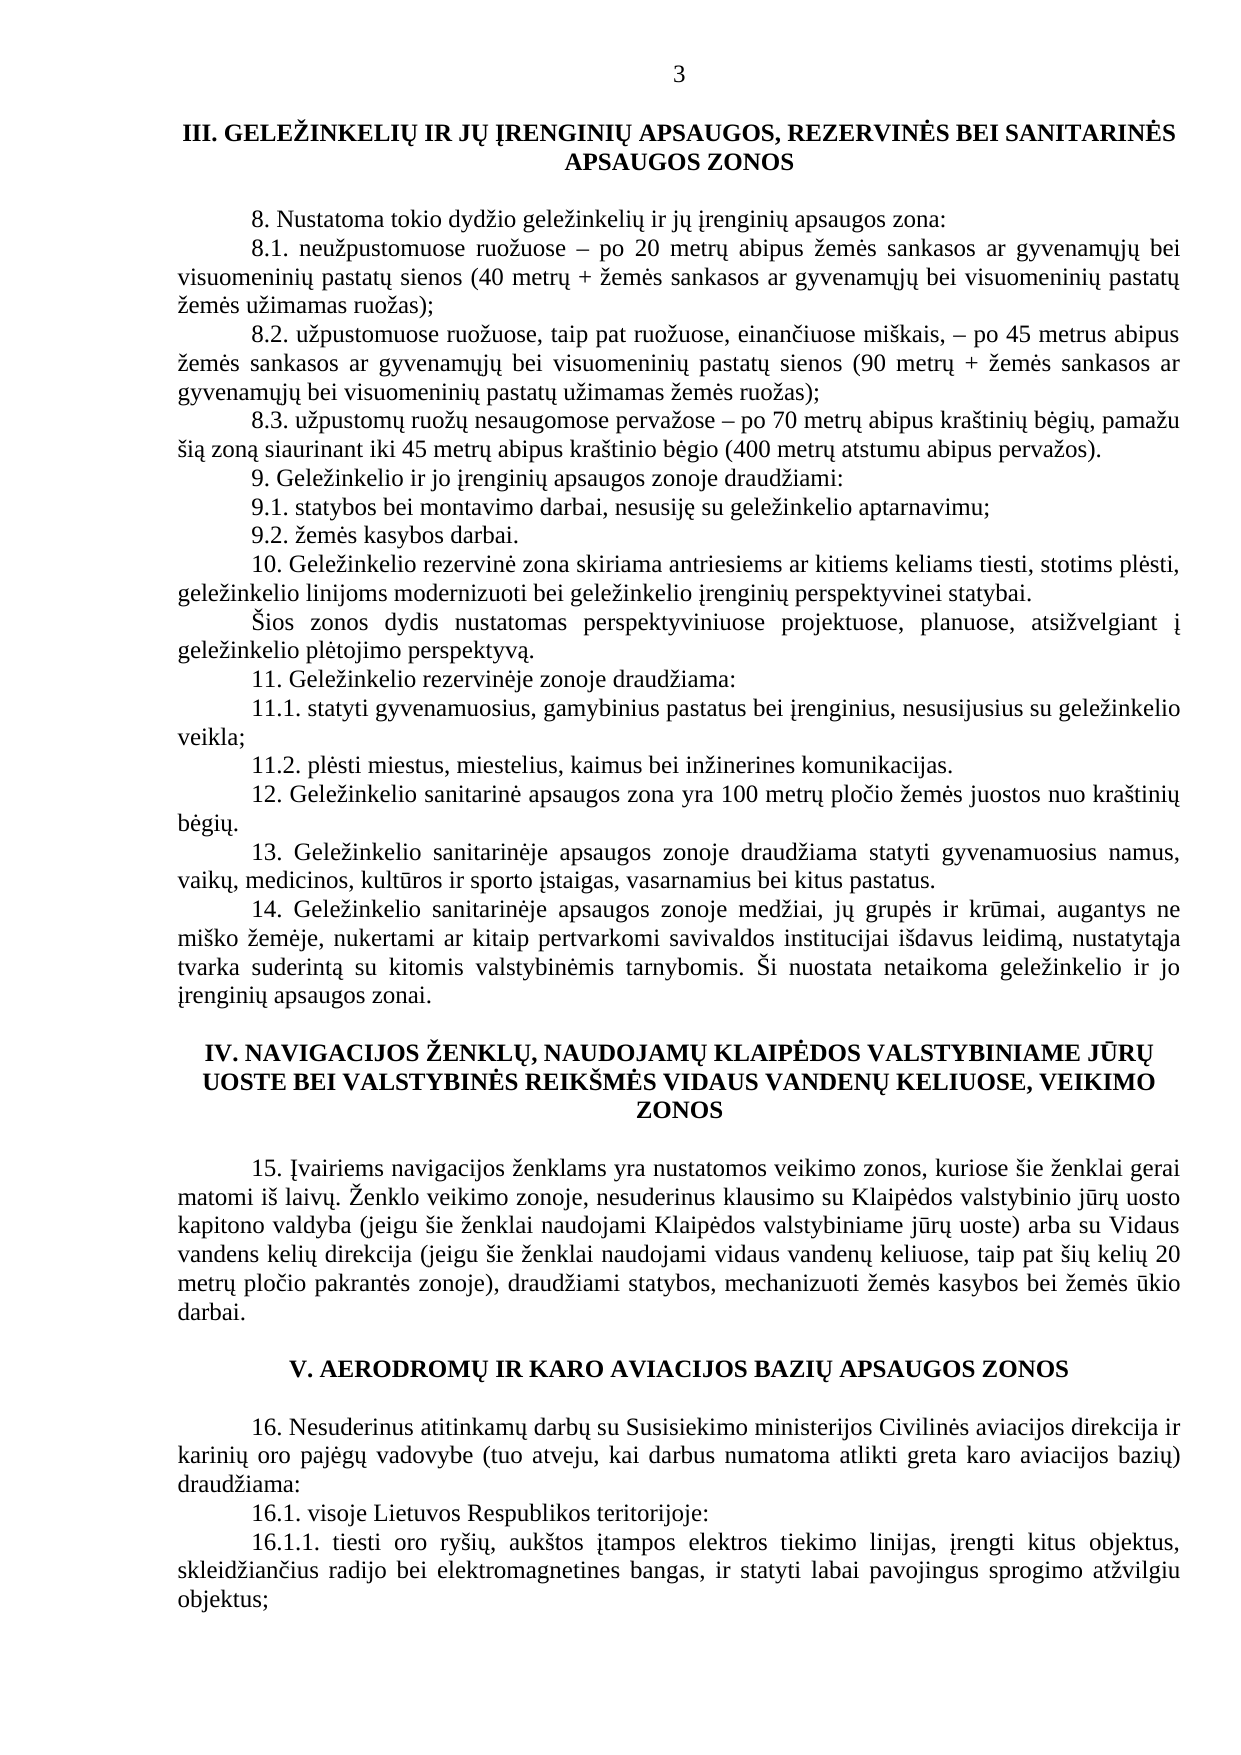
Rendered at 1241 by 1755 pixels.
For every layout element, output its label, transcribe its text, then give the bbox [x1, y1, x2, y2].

text III. GELEŽINKELIŲ IR JŲ ĮRENGINIŲ APSAUGOS, REZERVINĖS BEI SANITARINĖS APSAUGOS ZONOS [177, 118, 1181, 176]
text V. AERODROMŲ IR KARO AVIACIJOS BAZIŲ APSAUGOS ZONOS [177, 1354, 1181, 1383]
text 16.1. visoje Lietuvos Respublikos teritorijoje: [177, 1498, 1181, 1527]
text 15. Įvairiems navigacijos ženklams yra nustatomos veikimo zonos, kuriose šie ženklai gerai matomi iš laivų. Ženklo veikimo zonoje, nesuderinus klausimo su Klaipėdos valstybinio jūrų uosto kapitono valdyba (jeigu šie ženklai naudojami Klaipėdos valstybiniame jūrų uoste) arba su Vidaus vandens kelių direkcija (jeigu šie ženklai naudojami vidaus vandenų keliuose, taip pat šių kelių 20 metrų pločio pakrantės zonoje), draudžiami statybos, mechanizuoti žemės kasybos bei žemės ūkio darbai. [177, 1153, 1181, 1326]
text 13. Geležinkelio sanitarinėje apsaugos zonoje draudžiama statyti gyvenamuosius namus, vaikų, medicinos, kultūros ir sporto įstaigas, vasarnamius bei kitus pastatus. [177, 837, 1181, 894]
text IV. NAVIGACIJOS ŽENKLŲ, NAUDOJAMŲ KLAIPĖDOS VALSTYBINIAME JŪRŲ UOSTE BEI VALSTYBINĖS REIKŠMĖS VIDAUS VANDENŲ KELIUOSE, VEIKIMO ZONOS [177, 1038, 1181, 1124]
text Šios zonos dydis nustatomas perspektyviniuose projektuose, planuose, atsižvelgiant į geležinkelio plėtojimo perspektyvą. [177, 607, 1181, 664]
text 11.1. statyti gyvenamuosius, gamybinius pastatus bei įrenginius, nesusijusius su geležinkelio veikla; [177, 693, 1181, 751]
text 11. Geležinkelio rezervinėje zonoje draudžiama: [177, 664, 1181, 693]
text 10. Geležinkelio rezervinė zona skiriama antriesiems ar kitiems keliams tiesti, stotims plėsti, geležinkelio linijoms modernizuoti bei geležinkelio įrenginių perspektyvinei statybai. [177, 549, 1181, 607]
text 12. Geležinkelio sanitarinė apsaugos zona yra 100 metrų pločio žemės juostos nuo kraštinių bėgių. [177, 779, 1181, 837]
text 9.2. žemės kasybos darbai. [177, 521, 1181, 549]
text 9. Geležinkelio ir jo įrenginių apsaugos zonoje draudžiami: [177, 463, 1181, 492]
text 16.1.1. tiesti oro ryšių, aukštos įtampos elektros tiekimo linijas, įrengti kitus objektus, skleidžiančius radijo bei elektromagnetines bangas, ir statyti labai pavojingus sprogimo atžvilgiu objektus; [177, 1527, 1181, 1613]
text 9.1. statybos bei montavimo darbai, nesusiję su geležinkelio aptarnavimu; [177, 492, 1181, 521]
text 8.3. užpustomų ruožų nesaugomose pervažose – po 70 metrų abipus kraštinių bėgių, pamažu šią zoną siaurinant iki 45 metrų abipus kraštinio bėgio (400 metrų atstumu abipus pervažos). [177, 406, 1181, 463]
text 11.2. plėsti miestus, miestelius, kaimus bei inžinerines komunikacijas. [177, 751, 1181, 779]
text 16. Nesuderinus atitinkamų darbų su Susisiekimo ministerijos Civilinės aviacijos direkcija ir karinių oro pajėgų vadovybe (tuo atveju, kai darbus numatoma atlikti greta karo aviacijos bazių) draudžiama: [177, 1412, 1181, 1498]
text 8.1. neužpustomuose ruožuose – po 20 metrų abipus žemės sankasos ar gyvenamųjų bei visuomeninių pastatų sienos (40 metrų + žemės sankasos ar gyvenamųjų bei visuomeninių pastatų žemės užimamas ruožas); [177, 233, 1181, 319]
text 14. Geležinkelio sanitarinėje apsaugos zonoje medžiai, jų grupės ir krūmai, augantys ne miško žemėje, nukertami ar kitaip pertvarkomi savivaldos institucijai išdavus leidimą, nustatytąja tvarka suderintą su kitomis valstybinėmis tarnybomis. Ši nuostata netaikoma geležinkelio ir jo įrenginių apsaugos zonai. [177, 894, 1181, 1009]
text 8.2. užpustomuose ruožuose, taip pat ruožuose, einančiuose miškais, – po 45 metrus abipus žemės sankasos ar gyvenamųjų bei visuomeninių pastatų sienos (90 metrų + žemės sankasos ar gyvenamųjų bei visuomeninių pastatų užimamas žemės ruožas); [177, 319, 1181, 406]
text 8. Nustatoma tokio dydžio geležinkelių ir jų įrenginių apsaugos zona: [177, 204, 1181, 233]
